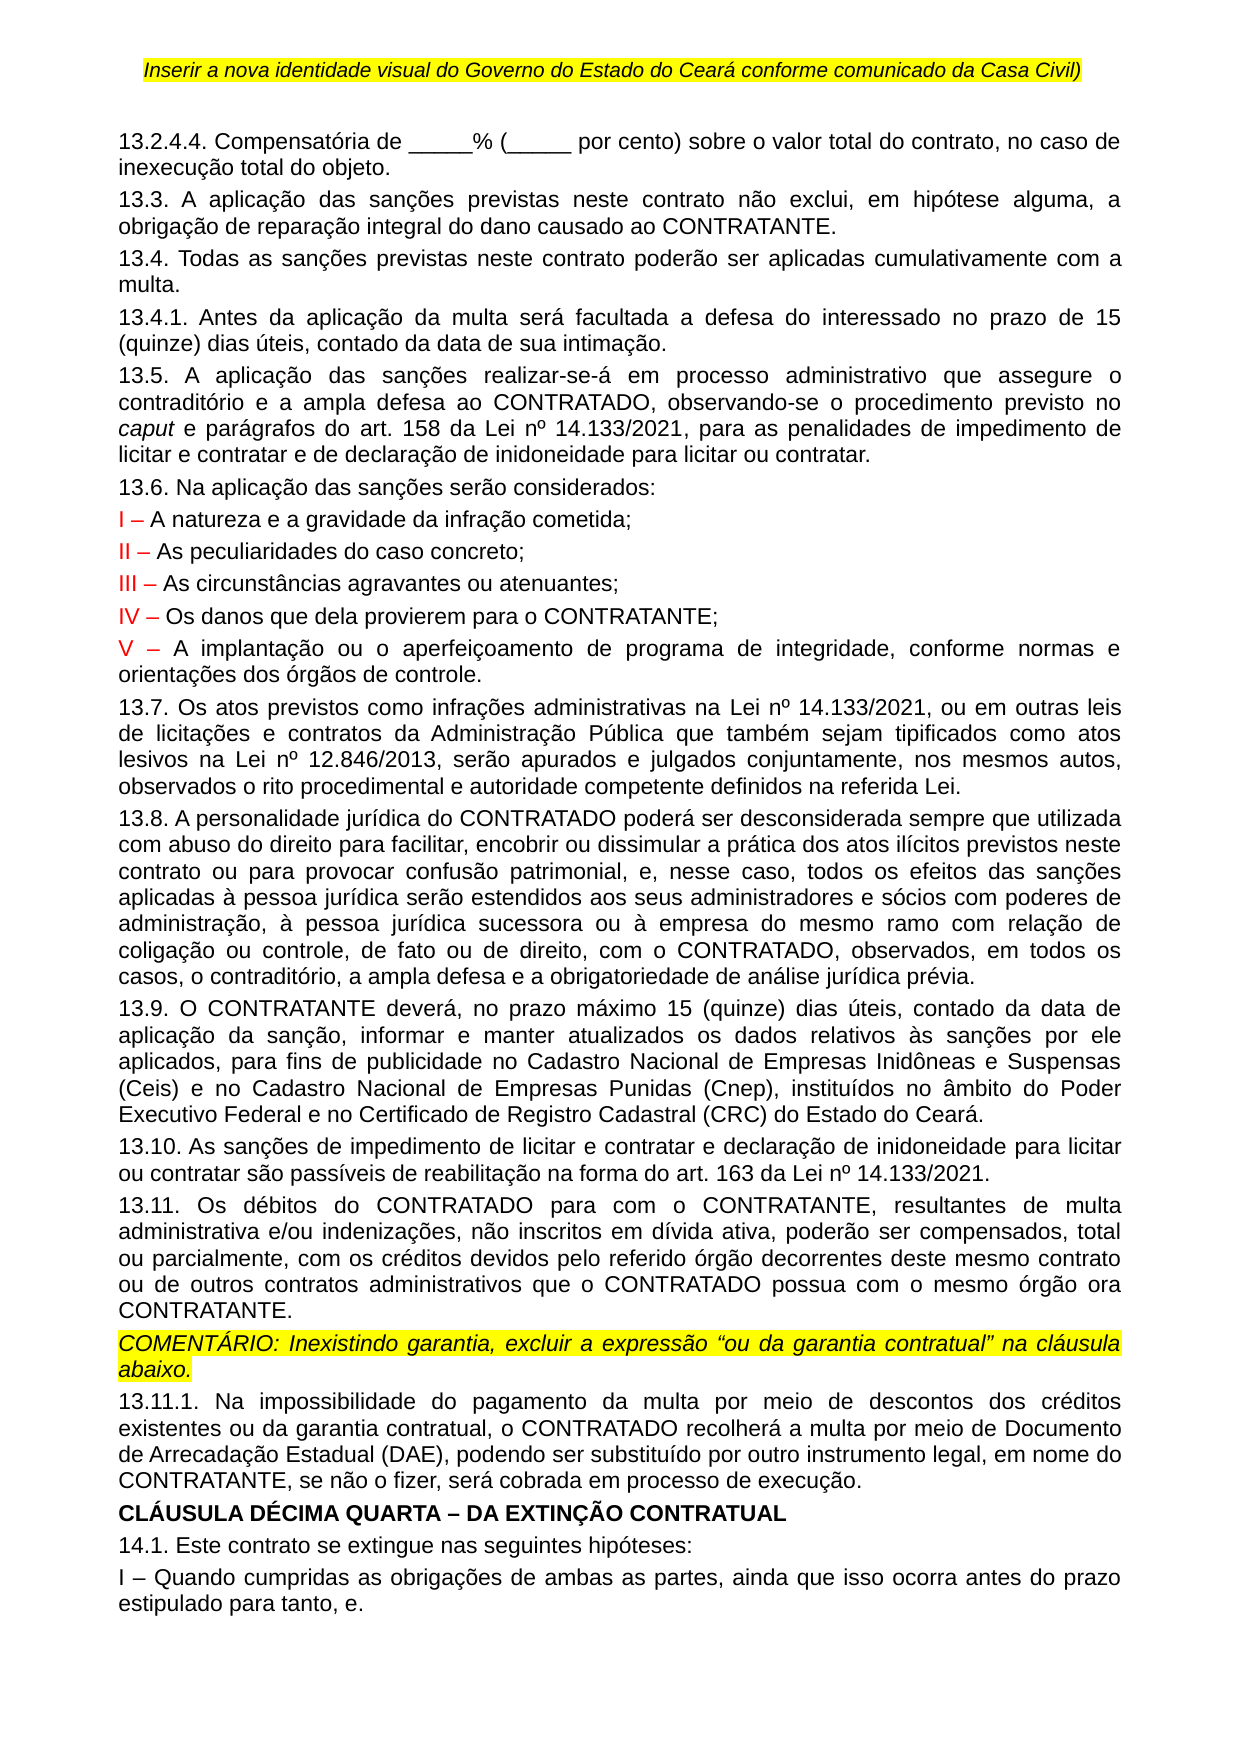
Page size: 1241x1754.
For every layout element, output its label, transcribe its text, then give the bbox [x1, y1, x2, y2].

text 13.6. Na aplicação das sanções serão considerados: [118, 473, 1122, 500]
text 13.9. O CONTRATANTE deverá, no prazo máximo 15 (quinze) dias úteis, contado da data de aplicação da sanção, informar e manter atualizados os dados relativos às sanções por ele aplicados, para fins de publicidade no Cadastro Nacional de Empresas Inidôneas e Suspensas (Ceis) e no Cadastro Nacional de Empresas Punidas (Cnep), instituídos no âmbito do Poder Executivo Federal e no Certificado de Registro Cadastral (CRC) do Estado do Ceará. [118, 995, 1122, 1127]
text 13.11.1. Na impossibilidade do pagamento da multa por meio de descontos dos créditos existentes ou da garantia contratual, o CONTRATADO recolherá a multa por meio de Documento de Arrecadação Estadual (DAE), podendo ser substituído por outro instrumento legal, em nome do CONTRATANTE, se não o fizer, será cobrada em processo de execução. [118, 1388, 1122, 1493]
text V – A implantação ou o aperfeiçoamento de programa de integridade, conforme normas e orientações dos órgãos de controle. [118, 635, 1122, 688]
text 14.1. Este contrato se extingue nas seguintes hipóteses: [118, 1532, 1122, 1558]
text CLÁUSULA DÉCIMA QUARTA – DA EXTINÇÃO CONTRATUAL [118, 1499, 1122, 1526]
text 13.11. Os débitos do CONTRATADO para com o CONTRATANTE, resultantes de multa administrativa e/ou indenizações, não inscritos em dívida ativa, poderão ser compensados, total ou parcialmente, com os créditos devidos pelo referido órgão decorrentes deste mesmo contrato ou de outros contratos administrativos que o CONTRATADO possua com o mesmo órgão ora CONTRATANTE. [118, 1192, 1122, 1323]
text COMENTÁRIO: Inexistindo garantia, excluir a expressão “ou da garantia contratual” na cláusula abaixo. [118, 1329, 1122, 1382]
text III – As circunstâncias agravantes ou atenuantes; [118, 570, 1122, 597]
text 13.2.4.4. Compensatória de _____% (_____ por cento) sobre o valor total do contrato, no caso de inexecução total do objeto. [118, 128, 1122, 180]
text IV – Os danos que dela provierem para o CONTRATANTE; [118, 603, 1122, 629]
text 13.8. A personalidade jurídica do CONTRATADO poderá ser desconsiderada sempre que utilizada com abuso do direito para facilitar, encobrir ou dissimular a prática dos atos ilícitos previstos neste contrato ou para provocar confusão patrimonial, e, nesse caso, todos os efeitos das sanções aplicadas à pessoa jurídica serão estendidos aos seus administradores e sócios com poderes de administração, à pessoa jurídica sucessora ou à empresa do mesmo ramo com relação de coligação ou controle, de fato ou de direito, com o CONTRATADO, observados, em todos os casos, o contraditório, a ampla defesa e a obrigatoriedade de análise jurídica prévia. [118, 805, 1122, 989]
text 13.10. As sanções de impedimento de licitar e contratar e declaração de inidoneidade para licitar ou contratar são passíveis de reabilitação na forma do art. 163 da Lei nº 14.133/2021. [118, 1133, 1122, 1186]
text II – As peculiaridades do caso concreto; [118, 538, 1122, 564]
text 13.4.1. Antes da aplicação da multa será facultada a defesa do interessado no prazo de 15 (quinze) dias úteis, contado da data de sua intimação. [118, 303, 1122, 356]
text I – Quando cumpridas as obrigações de ambas as partes, ainda que isso ocorra antes do prazo estipulado para tanto, e. [118, 1564, 1122, 1617]
text I – A natureza e a gravidade da infração cometida; [118, 506, 1122, 532]
text 13.3. A aplicação das sanções previstas neste contrato não exclui, em hipótese alguma, a obrigação de reparação integral do dano causado ao CONTRATANTE. [118, 186, 1122, 239]
text 13.7. Os atos previstos como infrações administrativas na Lei nº 14.133/2021, ou em outras leis de licitações e contratos da Administração Pública que também sejam tipificados como atos lesivos na Lei nº 12.846/2013, serão apurados e julgados conjuntamente, nos mesmos autos, observados o rito procedimental e autoridade competente definidos na referida Lei. [118, 694, 1122, 799]
text 13.4. Todas as sanções previstas neste contrato poderão ser aplicadas cumulativamente com a multa. [118, 245, 1122, 298]
text 13.5. A aplicação das sanções realizar-se-á em processo administrativo que assegure o contraditório e a ampla defesa ao CONTRATADO, observando-se o procedimento previsto no caput e parágrafos do art. 158 da Lei nº 14.133/2021, para as penalidades de impedimento de licitar e contratar e de declaração de inidoneidade para licitar ou contratar. [118, 362, 1122, 468]
